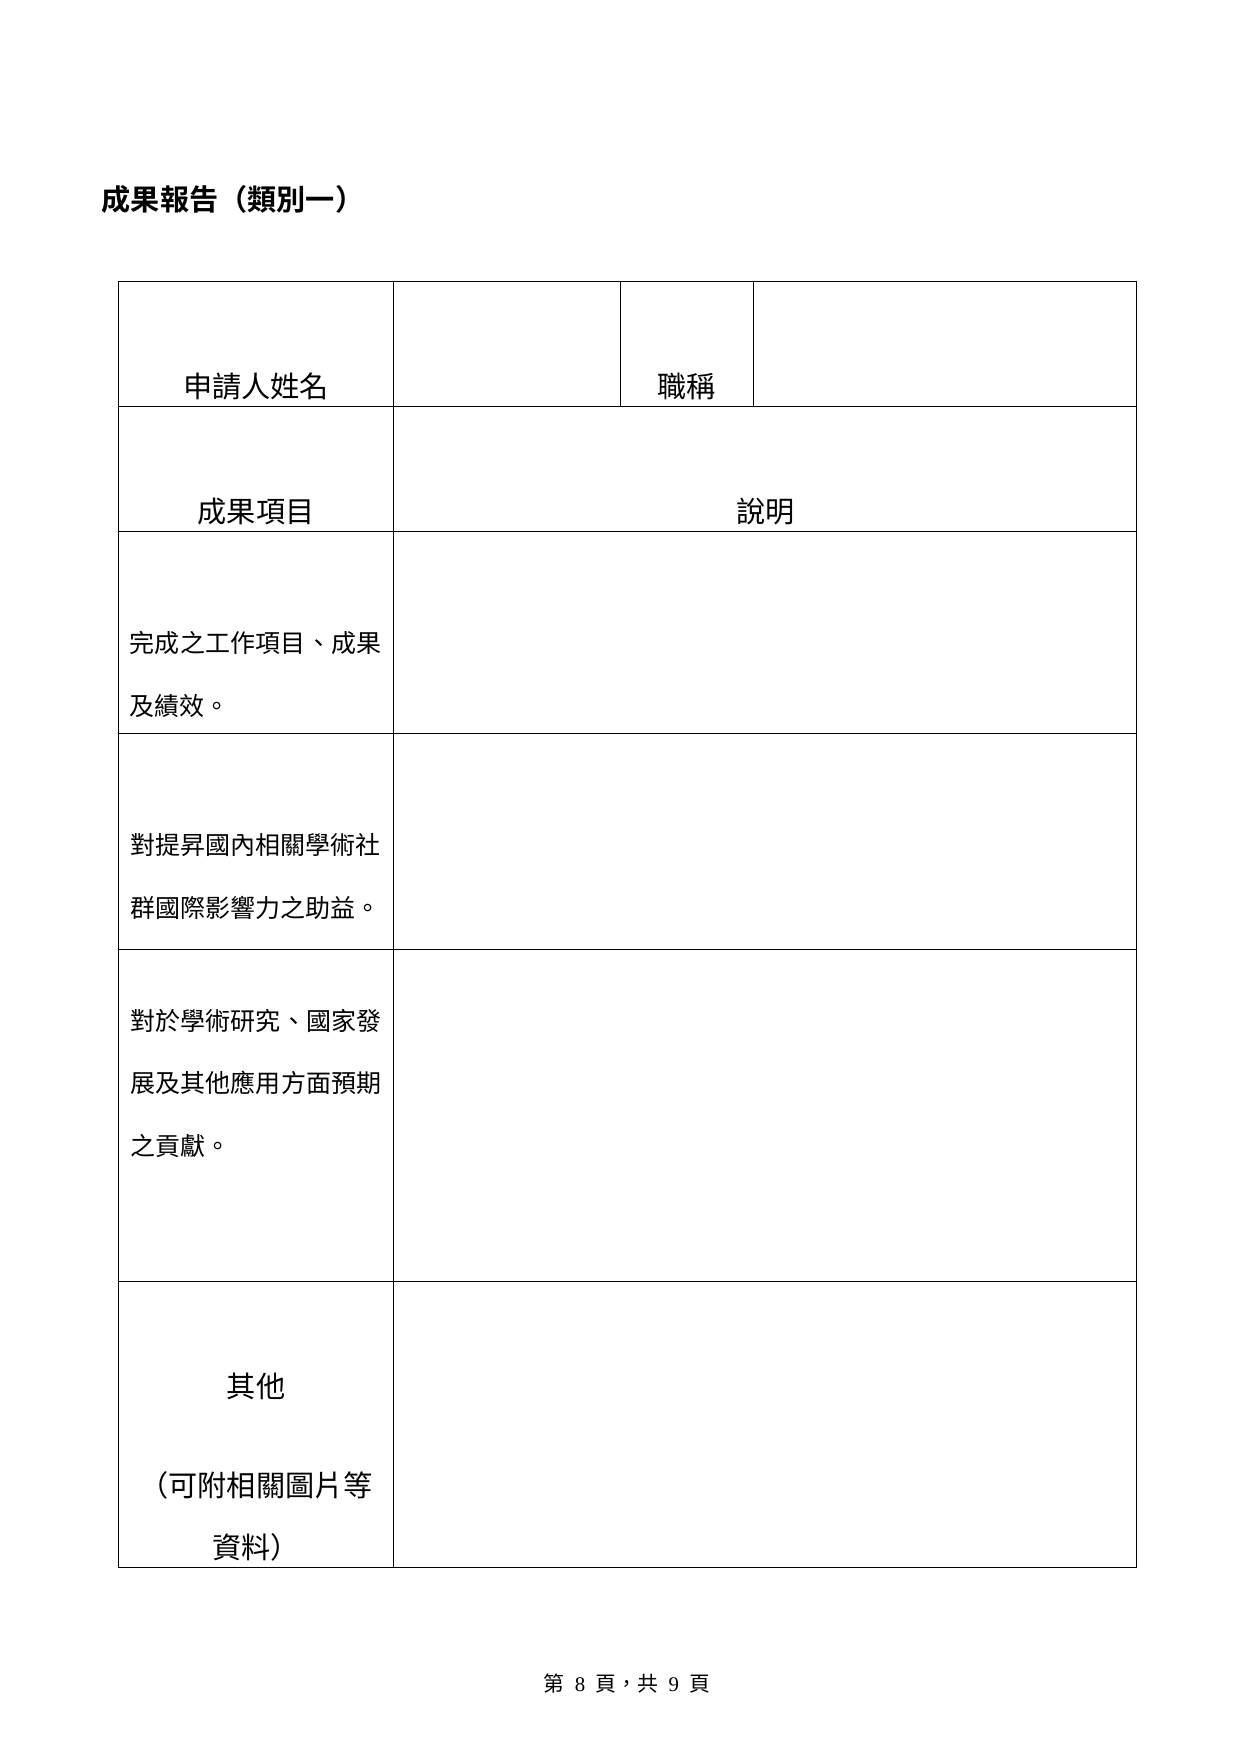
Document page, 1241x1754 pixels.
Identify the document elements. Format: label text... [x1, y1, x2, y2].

table_header 職稱 [621, 282, 753, 406]
table_cell [394, 950, 1136, 1281]
table_cell [394, 1282, 1136, 1567]
table_cell [394, 734, 1136, 949]
table_cell 對提昇國內相關學術社群國際影響力之助益。 [119, 734, 393, 949]
text 成果報告（類別一） [43, 156, 1193, 218]
table_cell [394, 532, 1136, 732]
table_cell 對於學術研究、國家發展及其他應用方面預期之貢獻。 [119, 950, 393, 1281]
table_header [754, 282, 1136, 406]
table_cell 成果項目 [119, 407, 393, 531]
table_header [394, 282, 620, 406]
table_cell 完成之工作項目、成果及績效。 [119, 532, 393, 732]
table_header 申請人姓名 [119, 282, 393, 406]
table_cell 其他 （可附相關圖片等資料） [119, 1282, 393, 1567]
table_cell 說明 [394, 407, 1136, 531]
